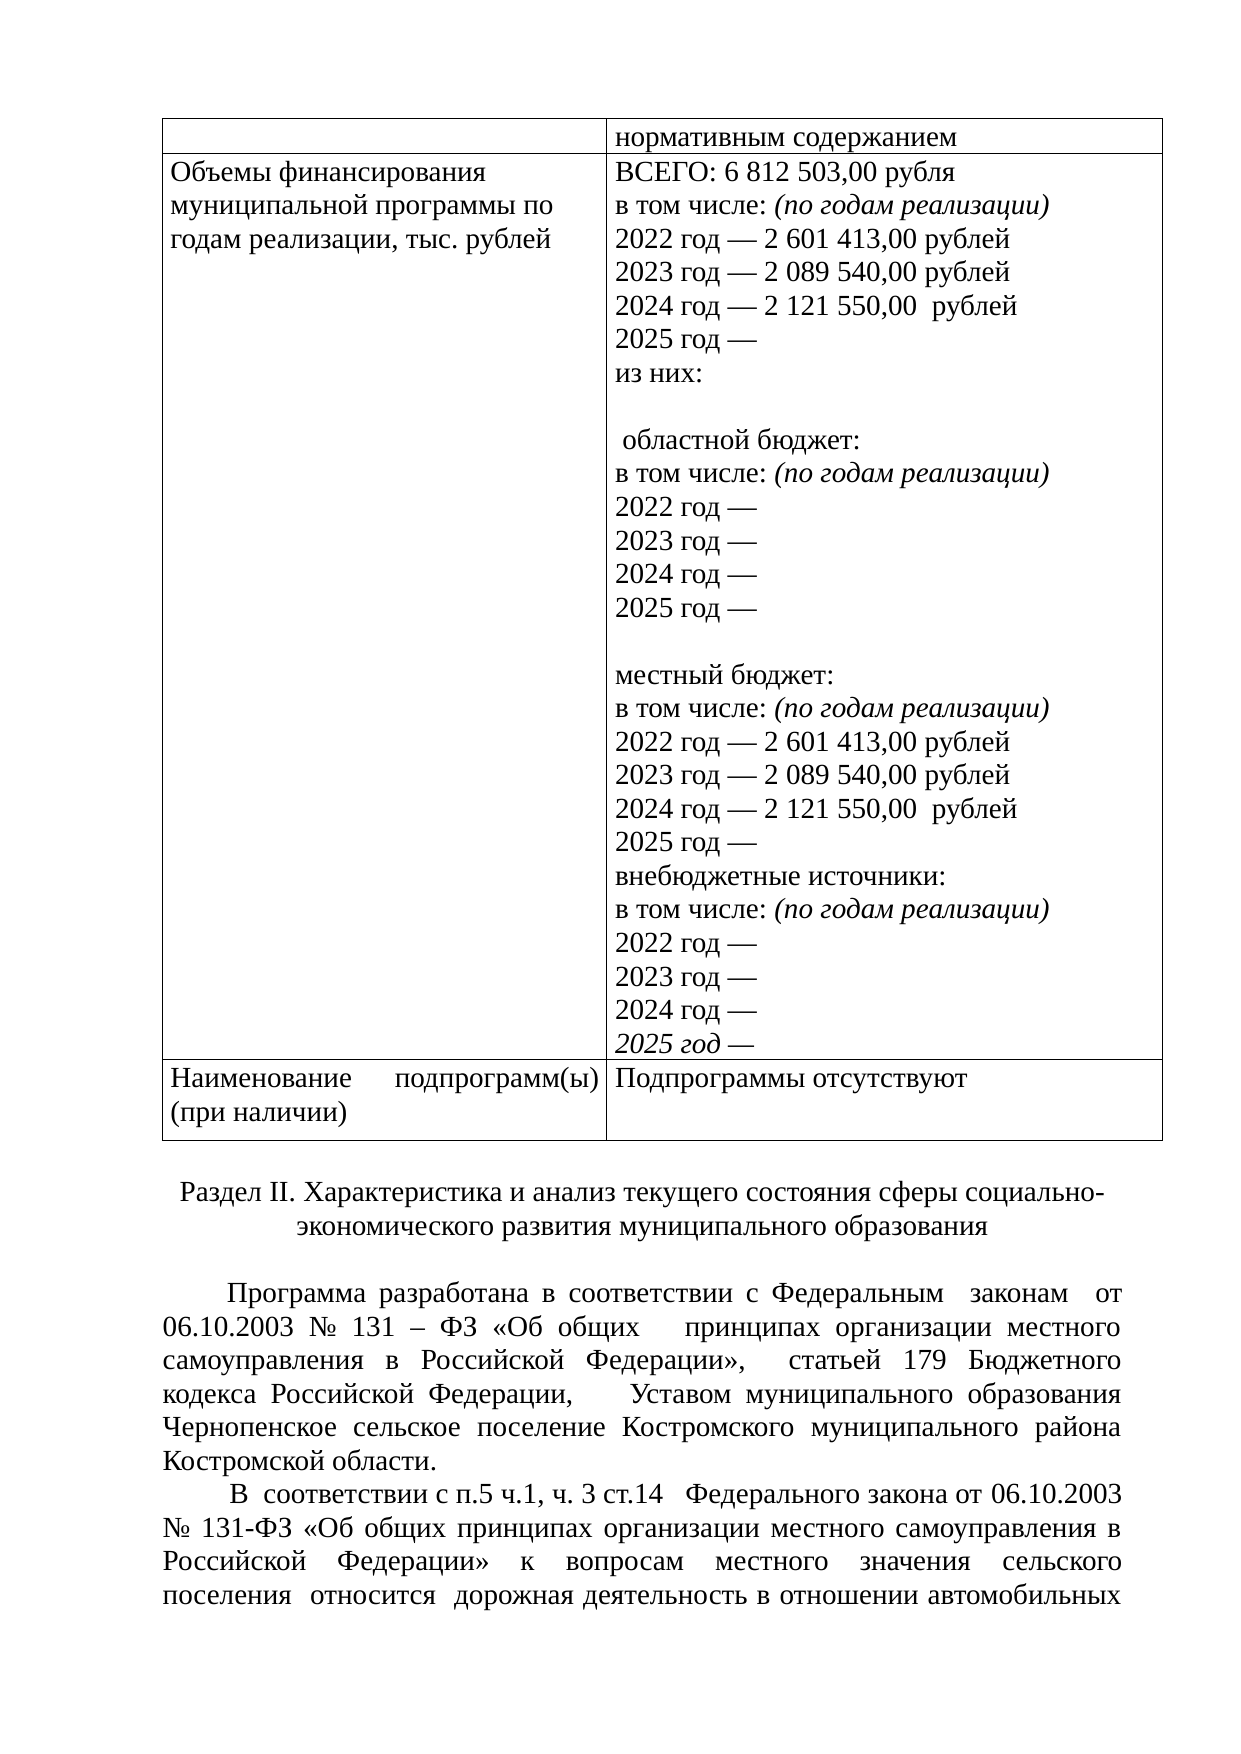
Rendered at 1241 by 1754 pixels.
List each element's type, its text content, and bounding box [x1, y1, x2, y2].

table_cell нормативным содержанием [607, 119, 1162, 153]
table_cell ВСЕГО: 6 812 503,00 рубля в том числе: (по годам реализации) 2022 год — 2 601 413,00 рублей 2023 год — 2 089 540,00 рублей 2024 год — 2 121 550,00 рублей 2025 год — из них: областной бюджет: в том числе: (по годам реализации) 2022 год — 2023 год — 2024 год — 2025 год — местный бюджет: в том числе: (по годам реализации) 2022 год — 2 601 413,00 рублей 2023 год — 2 089 540,00 рублей 2024 год — 2 121 550,00 рублей 2025 год — внебюджетные источники: в том числе: (по годам реализации) 2022 год — 2023 год — 2024 год — 2025 год — [607, 154, 1162, 1059]
table_cell [163, 119, 606, 153]
text В соответствии с п.5 ч.1, ч. 3 ст.14 Федерального закона от 06.10.2003 № 131-ФЗ «Об общих принципах организации местного самоуправления в Российской Федерации» к вопросам местного значения сельского поселения относится дорожная деятельность в отношении автомобильных [162, 1476, 1122, 1611]
text Раздел II. Характеристика и анализ текущего состояния сферы социально-экономического развития муниципального образования [162, 1174, 1122, 1242]
text Программа разработана в соответствии с Федеральным законам от 06.10.2003 № 131 – ФЗ «Об общих принципах организации местного самоуправления в Российской Федерации», статьей 179 Бюджетного кодекса Российской Федерации, Уставом муниципального образования Чернопенское сельское поселение Костромского муниципального района Костромской области. [162, 1275, 1122, 1476]
table_cell Наименование подпрограмм(ы) (при наличии) [163, 1060, 606, 1140]
table_cell Подпрограммы отсутствуют [607, 1060, 1162, 1140]
table_cell Объемы финансирования муниципальной программы по годам реализации, тыс. рублей [163, 154, 606, 1059]
